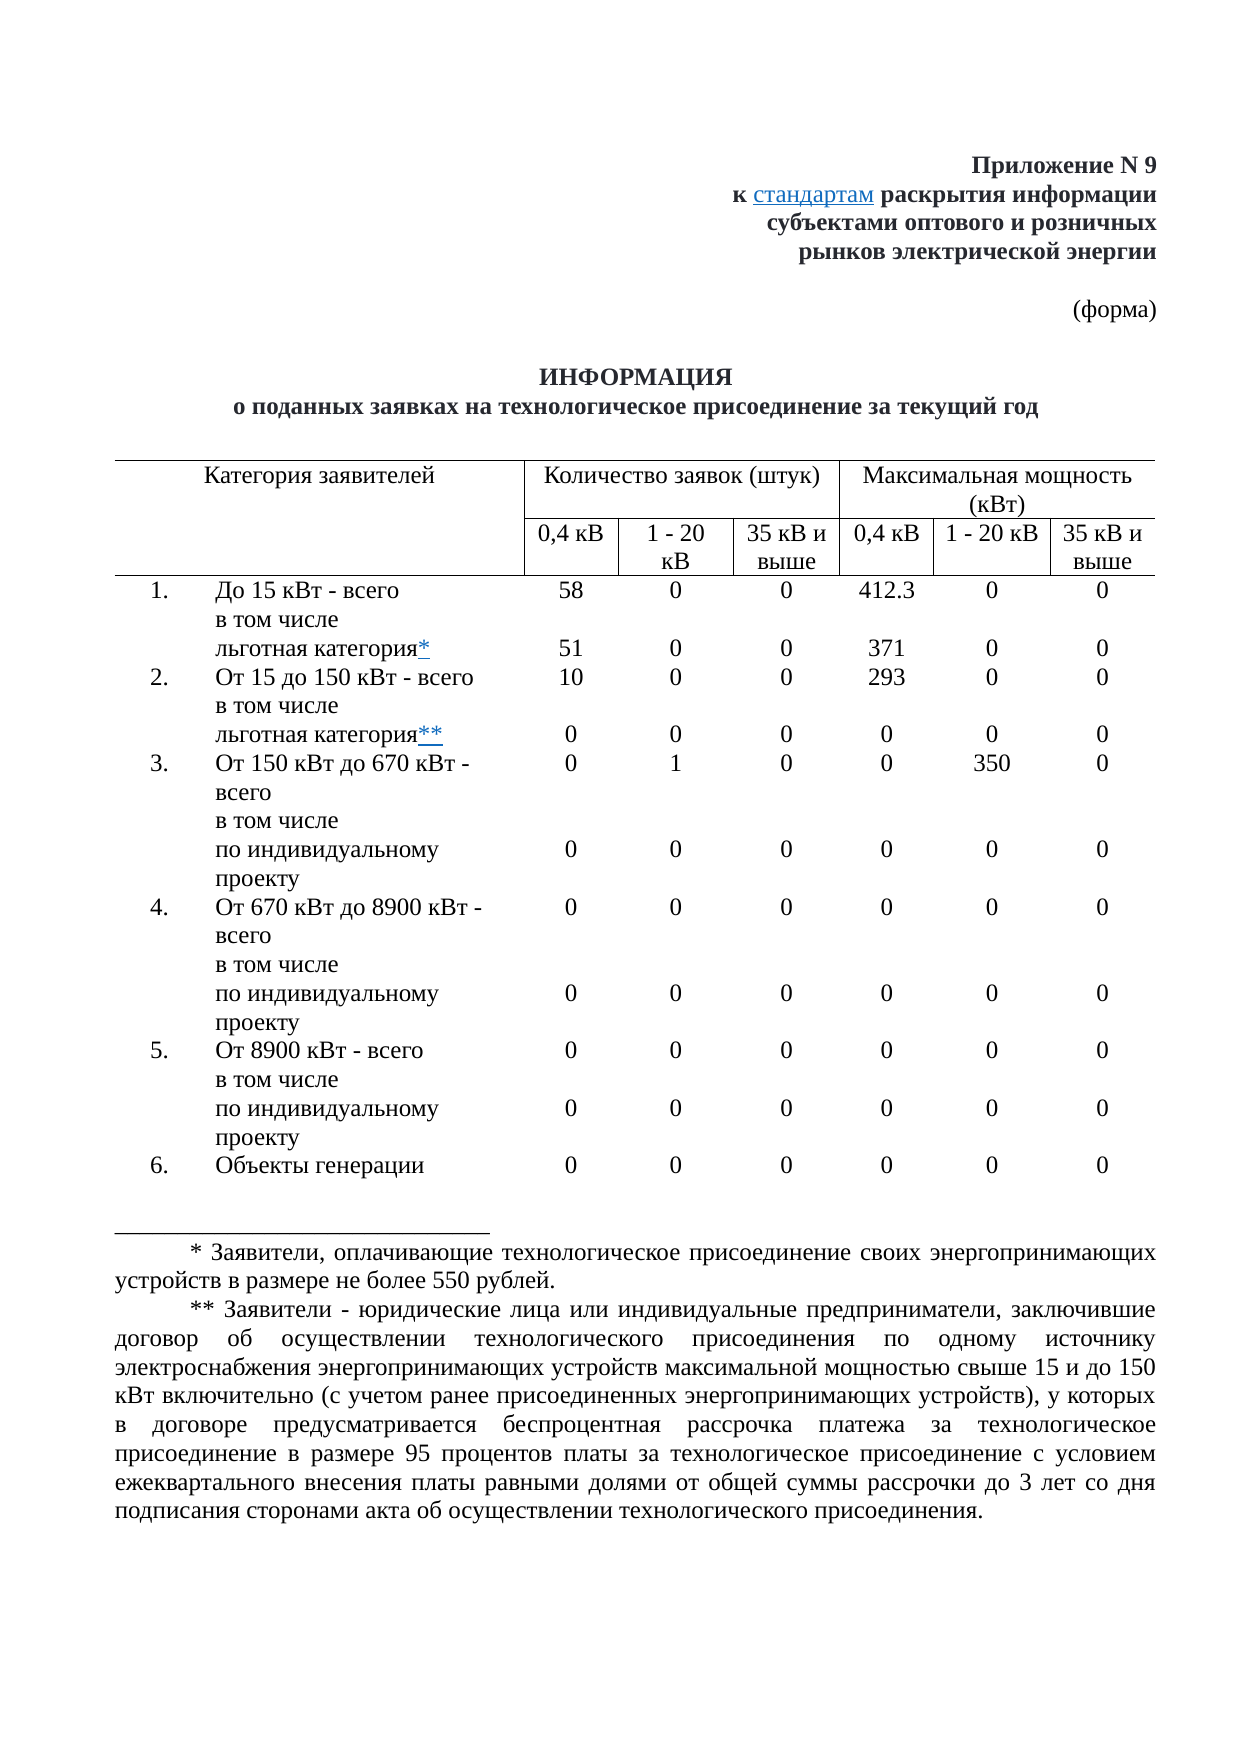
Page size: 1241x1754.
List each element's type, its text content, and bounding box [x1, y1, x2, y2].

table_cell [840, 604, 933, 633]
table_cell 0 [1050, 1150, 1155, 1179]
table_cell 6. [115, 1150, 204, 1179]
table_cell [524, 1064, 618, 1093]
table_cell 35 кВ и выше [1051, 519, 1155, 575]
table_cell 0 [840, 719, 933, 748]
table_cell От 150 кВт до 670 кВт - всего [204, 748, 524, 805]
table_cell 0 [840, 892, 933, 949]
table_cell 0 [733, 748, 839, 805]
table_cell 0,4 кВ [840, 519, 933, 575]
table_cell 0 [1050, 834, 1155, 892]
table_cell 1. [115, 576, 204, 604]
table_cell [115, 633, 204, 662]
table_cell [934, 690, 1050, 719]
text ** Заявители - юридические лица или индивидуальные предприниматели, заключившие договор об осуществлении технологического присоединения по одному источнику электроснабжения энергопринимающих устройств максимальной мощностью свыше 15 и до 150 кВт включительно (с учетом ранее присоединенных энергопринимающих устройств), у которых в договоре предусматривается беспроцентная рассрочка платежа за технологическое присоединение в размере 95 процентов платы за технологическое присоединение с условием ежеквартального внесения платы равными долями от общей суммы рассрочки до 3 лет со дня подписания сторонами акта об осуществлении технологического присоединения. [114, 1294, 1157, 1524]
table_cell [934, 604, 1050, 633]
table_cell 58 [524, 576, 618, 604]
table_cell 412,3 [840, 576, 933, 604]
table_cell [618, 1064, 733, 1093]
table_cell 0 [618, 662, 733, 690]
table_cell 0,4 кВ [525, 519, 618, 575]
table_cell 0 [733, 719, 839, 748]
table_cell 0 [733, 892, 839, 949]
table_cell [1050, 1064, 1155, 1093]
table_cell 0 [524, 1093, 618, 1150]
table_cell 0 [840, 1035, 933, 1064]
text ______________________________ [114, 1208, 1157, 1237]
table_header Максимальная мощность (кВт) [840, 461, 1155, 518]
table_cell 0 [733, 662, 839, 690]
table_cell 0 [1050, 633, 1155, 662]
table_cell 0 [524, 1150, 618, 1179]
table_cell [840, 805, 933, 834]
table_cell 0 [1050, 1035, 1155, 1064]
table_cell 0 [524, 834, 618, 892]
table_cell в том числе [204, 949, 524, 978]
table_cell 371 [840, 633, 933, 662]
table_cell 0 [934, 1093, 1050, 1150]
table_cell [1050, 690, 1155, 719]
table_cell 0 [840, 834, 933, 892]
table_cell 0 [618, 1035, 733, 1064]
table_cell От 15 до 150 кВт - всего [204, 662, 524, 690]
table_cell 0 [1050, 719, 1155, 748]
table_header Категория заявителей [115, 461, 524, 518]
table_cell [524, 604, 618, 633]
table_cell 0 [733, 834, 839, 892]
table_cell [524, 805, 618, 834]
table_cell 35 кВ и выше [734, 519, 839, 575]
table_cell [733, 1064, 839, 1093]
table_cell по индивидуальному проекту [204, 1093, 524, 1150]
table_cell 0 [1050, 1093, 1155, 1150]
table_cell 0 [840, 978, 933, 1035]
text ИНФОРМАЦИЯ о поданных заявках на технологическое присоединение за текущий год [114, 362, 1157, 420]
text * Заявители, оплачивающие технологическое присоединение своих энергопринимающих устройств в размере не более 550 рублей. [114, 1237, 1157, 1294]
table_cell 0 [934, 892, 1050, 949]
table_cell 10 [524, 662, 618, 690]
table_cell [115, 518, 524, 575]
table_cell 0 [934, 633, 1050, 662]
table_cell 0 [1050, 748, 1155, 805]
table_cell Объекты генерации [204, 1150, 524, 1179]
table_cell [1050, 805, 1155, 834]
table_header Количество заявок (штук) [525, 461, 839, 518]
table_cell [840, 949, 933, 978]
table_cell [115, 949, 204, 978]
table_cell [115, 719, 204, 748]
table_cell 0 [1050, 576, 1155, 604]
table_cell 0 [733, 576, 839, 604]
table_cell 0 [934, 978, 1050, 1035]
text Приложение N 9 к стандартам раскрытия информации субъектами оптового и розничных рынков электрической энергии [114, 150, 1157, 265]
table_cell 0 [618, 978, 733, 1035]
table_cell 0 [934, 1035, 1050, 1064]
table_cell До 15 кВт - всего [204, 576, 524, 604]
table_cell [618, 604, 733, 633]
table_cell по индивидуальному проекту [204, 834, 524, 892]
table_cell [733, 949, 839, 978]
table_cell 0 [1050, 662, 1155, 690]
table_cell 0 [840, 748, 933, 805]
table_cell 5. [115, 1035, 204, 1064]
table_cell 0 [733, 633, 839, 662]
table_cell 3. [115, 748, 204, 805]
table_cell [115, 604, 204, 633]
table_cell [618, 805, 733, 834]
table_cell [115, 978, 204, 1035]
table_cell 0 [618, 1150, 733, 1179]
table_cell [115, 1064, 204, 1093]
table_cell по индивидуальному проекту [204, 978, 524, 1035]
table_cell 0 [840, 1150, 933, 1179]
table_cell [115, 1093, 204, 1150]
table_cell 0 [840, 1093, 933, 1150]
table_cell 0 [1050, 892, 1155, 949]
table_cell [934, 805, 1050, 834]
table_cell в том числе [204, 805, 524, 834]
table_cell 0 [934, 719, 1050, 748]
table_cell [115, 834, 204, 892]
table_cell 0 [934, 576, 1050, 604]
table_cell 0 [618, 633, 733, 662]
table_cell 0 [733, 1093, 839, 1150]
table_cell [115, 805, 204, 834]
table_cell 0 [618, 892, 733, 949]
table_cell 293 [840, 662, 933, 690]
table_cell 0 [1050, 978, 1155, 1035]
table_cell льготная категория** [204, 719, 524, 748]
table_cell 0 [733, 978, 839, 1035]
table_cell [934, 949, 1050, 978]
table_cell [733, 604, 839, 633]
table_cell [1050, 604, 1155, 633]
table_cell [524, 949, 618, 978]
table_cell 0 [524, 978, 618, 1035]
table_cell 0 [524, 748, 618, 805]
table_cell [733, 690, 839, 719]
table_cell [840, 690, 933, 719]
table_cell 2. [115, 662, 204, 690]
table_cell 0 [618, 576, 733, 604]
table_cell 51 [524, 633, 618, 662]
table_cell 350 [934, 748, 1050, 805]
table_cell [524, 690, 618, 719]
table_cell 0 [733, 1035, 839, 1064]
table_cell 0 [618, 834, 733, 892]
table_cell льготная категория* [204, 633, 524, 662]
table_cell 1 - 20 кВ [934, 519, 1050, 575]
table_cell [840, 1064, 933, 1093]
table_cell От 8900 кВт - всего [204, 1035, 524, 1064]
table_cell 1 - 20 кВ [619, 519, 733, 575]
table_cell в том числе [204, 604, 524, 633]
table_cell 0 [618, 719, 733, 748]
table_cell [618, 690, 733, 719]
table_cell [1050, 949, 1155, 978]
table_cell 1 [618, 748, 733, 805]
table_cell От 670 кВт до 8900 кВт - всего [204, 892, 524, 949]
table_cell 0 [934, 662, 1050, 690]
table_cell 0 [934, 1150, 1050, 1179]
text (форма) [114, 294, 1157, 322]
table_cell [618, 949, 733, 978]
table_cell 0 [524, 892, 618, 949]
table_cell [733, 805, 839, 834]
table_cell 0 [733, 1150, 839, 1179]
table_cell 0 [524, 1035, 618, 1064]
table_cell 4. [115, 892, 204, 949]
table_cell 0 [524, 719, 618, 748]
table_cell [934, 1064, 1050, 1093]
table_cell 0 [934, 834, 1050, 892]
table_cell 0 [618, 1093, 733, 1150]
table_cell [115, 690, 204, 719]
table_cell в том числе [204, 690, 524, 719]
table_cell в том числе [204, 1064, 524, 1093]
